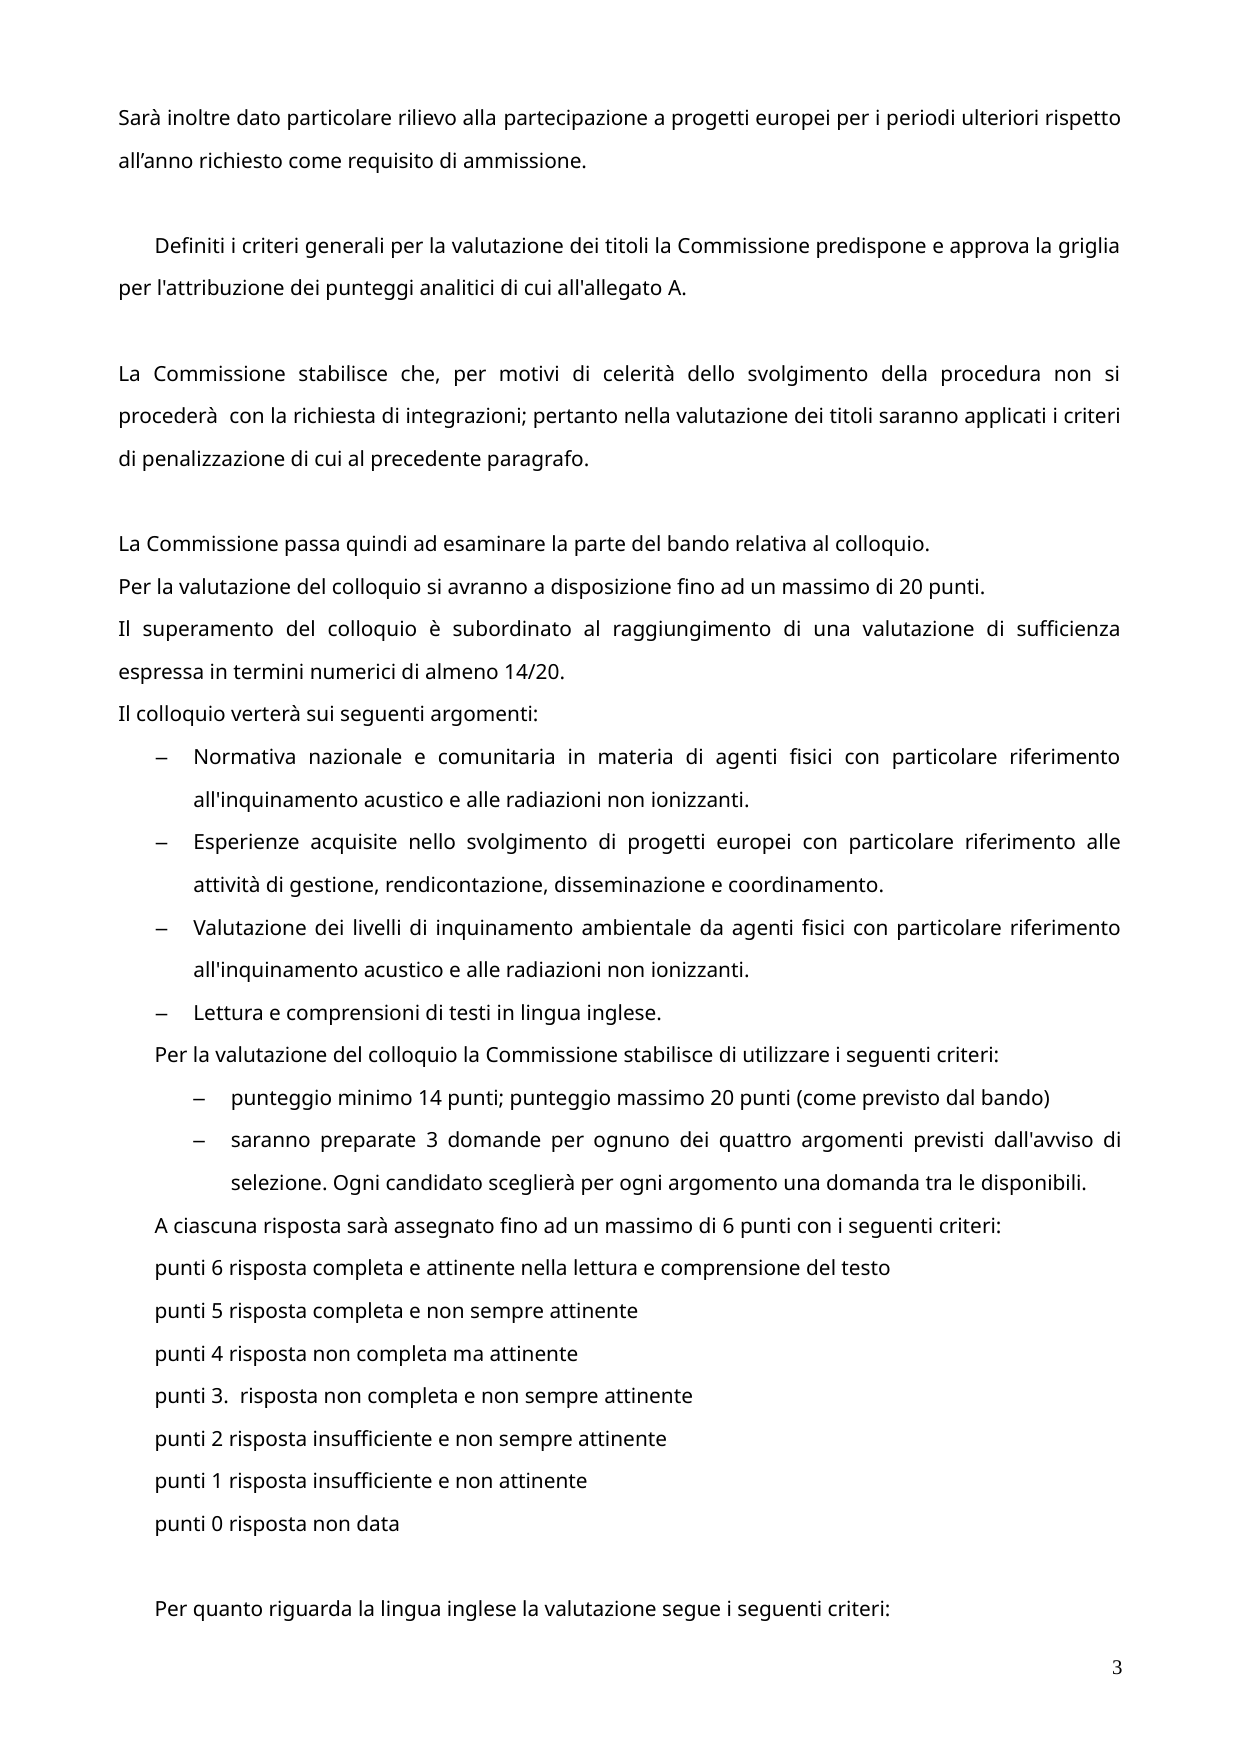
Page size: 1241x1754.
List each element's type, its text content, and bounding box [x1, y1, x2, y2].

text punti 6 risposta completa e attinente nella lettura e comprensione del testo [118, 1253, 1122, 1282]
text Per la valutazione del colloquio la Commissione stabilisce di utilizzare i seguenti criteri: [118, 1040, 1122, 1069]
list punteggio minimo 14 punti; punteggio massimo 20 punti (come previsto dal bando) [193, 1083, 1122, 1111]
text punti 2 risposta insufficiente e non sempre attinente [118, 1424, 1122, 1452]
text Il colloquio verterà sui seguenti argomenti: [118, 699, 1122, 728]
text Per quanto riguarda la lingua inglese la valutazione segue i seguenti criteri: [118, 1594, 1122, 1623]
text Definiti i criteri generali per la valutazione dei titoli la Commissione predispone e approva la griglia per l'attribuzione dei punteggi analitici di cui all'allegato A. [118, 231, 1122, 302]
text La Commissione stabilisce che, per motivi di celerità dello svolgimento della procedura non si procederà con la richiesta di integrazioni; pertanto nella valutazione dei titoli saranno applicati i criteri di penalizzazione di cui al precedente paragrafo. [118, 359, 1122, 472]
list Lettura e comprensioni di testi in lingua inglese. [156, 998, 1122, 1026]
list Esperienze acquisite nello svolgimento di progetti europei con particolare riferimento alle attività di gestione, rendicontazione, disseminazione e coordinamento. [156, 827, 1122, 898]
text Per la valutazione del colloquio si avranno a disposizione fino ad un massimo di 20 punti. [118, 572, 1122, 600]
text punti 0 risposta non data [118, 1509, 1122, 1537]
text punti 1 risposta insufficiente e non attinente [118, 1466, 1122, 1495]
list Normativa nazionale e comunitaria in materia di agenti fisici con particolare riferimento all'inquinamento acustico e alle radiazioni non ionizzanti. [156, 742, 1122, 813]
text Sarà inoltre dato particolare rilievo alla partecipazione a progetti europei per i periodi ulteriori rispetto all’anno richiesto come requisito di ammissione. [118, 103, 1122, 174]
list saranno preparate 3 domande per ognuno dei quattro argomenti previsti dall'avviso di selezione. Ogni candidato sceglierà per ogni argomento una domanda tra le disponibili. [193, 1126, 1122, 1197]
text punti 5 risposta completa e non sempre attinente [118, 1296, 1122, 1324]
text punti 3. risposta non completa e non sempre attinente [118, 1381, 1122, 1410]
list Valutazione dei livelli di inquinamento ambientale da agenti fisici con particolare riferimento all'inquinamento acustico e alle radiazioni non ionizzanti. [156, 913, 1122, 984]
text punti 4 risposta non completa ma attinente [118, 1339, 1122, 1367]
text La Commissione passa quindi ad esaminare la parte del bando relativa al colloquio. [118, 529, 1122, 558]
text A ciascuna risposta sarà assegnato fino ad un massimo di 6 punti con i seguenti criteri: [118, 1211, 1122, 1239]
text Il superamento del colloquio è subordinato al raggiungimento di una valutazione di sufficienza espressa in termini numerici di almeno 14/20. [118, 614, 1122, 685]
